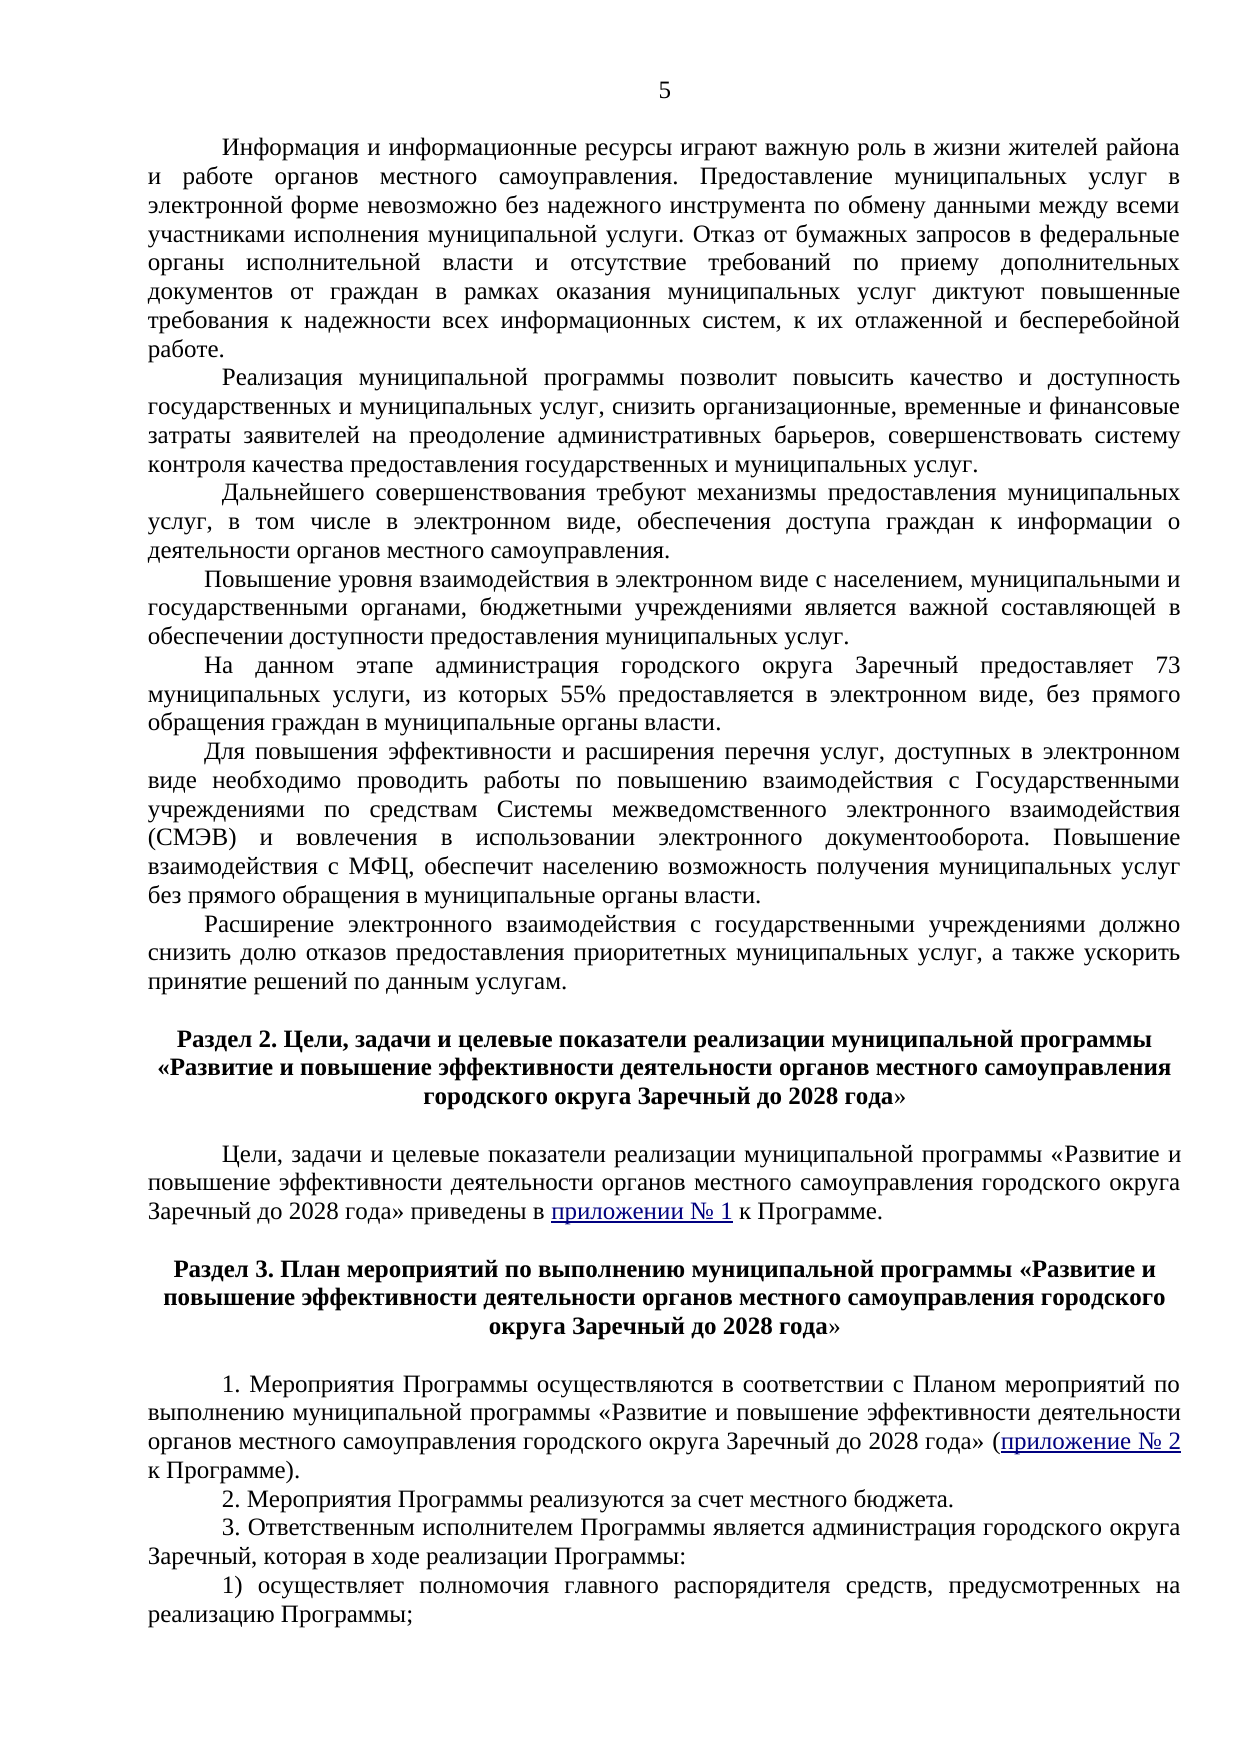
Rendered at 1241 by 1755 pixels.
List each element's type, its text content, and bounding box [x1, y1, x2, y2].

text Раздел 2. Цели, задачи и целевые показатели реализации муниципальной программы «Развитие и повышение эффективности деятельности органов местного самоуправления городского округа Заречный до 2028 года» [148, 1024, 1181, 1110]
text Информация и информационные ресурсы играют важную роль в жизни жителей района и работе органов местного самоуправления. Предоставление муниципальных услуг в электронной форме невозможно без надежного инструмента по обмену данными между всеми участниками исполнения муниципальной услуги. Отказ от бумажных запросов в федеральные органы исполнительной власти и отсутствие требований по приему дополнительных документов от граждан в рамках оказания муниципальных услуг диктуют повышенные требования к надежности всех информационных систем, к их отлаженной и бесперебойной работе. [148, 132, 1181, 362]
text 2. Мероприятия Программы реализуются за счет местного бюджета. [148, 1484, 1181, 1512]
text 1. Мероприятия Программы осуществляются в соответствии с Планом мероприятий по выполнению муниципальной программы «Развитие и повышение эффективности деятельности органов местного самоуправления городского округа Заречный до 2028 года» (приложение № 2 к Программе). [148, 1369, 1181, 1484]
text Расширение электронного взаимодействия с государственными учреждениями должно снизить долю отказов предоставления приоритетных муниципальных услуг, а также ускорить принятие решений по данным услугам. [148, 909, 1181, 995]
text Дальнейшего совершенствования требуют механизмы предоставления муниципальных услуг, в том числе в электронном виде, обеспечения доступа граждан к информации о деятельности органов местного самоуправления. [148, 477, 1181, 564]
text Цели, задачи и целевые показатели реализации муниципальной программы «Развитие и повышение эффективности деятельности органов местного самоуправления городского округа Заречный до 2028 года» приведены в приложении № 1 к Программе. [148, 1139, 1181, 1225]
text Реализация муниципальной программы позволит повысить качество и доступность государственных и муниципальных услуг, снизить организационные, временные и финансовые затраты заявителей на преодоление административных барьеров, совершенствовать систему контроля качества предоставления государственных и муниципальных услуг. [148, 362, 1181, 477]
text Для повышения эффективности и расширения перечня услуг, доступных в электронном виде необходимо проводить работы по повышению взаимодействия с Государственными учреждениями по средствам Системы межведомственного электронного взаимодействия (СМЭВ) и вовлечения в использовании электронного документооборота. Повышение взаимодействия с МФЦ, обеспечит населению возможность получения муниципальных услуг без прямого обращения в муниципальные органы власти. [148, 736, 1181, 909]
text Повышение уровня взаимодействия в электронном виде с населением, муниципальными и государственными органами, бюджетными учреждениями является важной составляющей в обеспечении доступности предоставления муниципальных услуг. [148, 564, 1181, 650]
text Раздел 3. План мероприятий по выполнению муниципальной программы «Развитие и повышение эффективности деятельности органов местного самоуправления городского округа Заречный до 2028 года» [148, 1254, 1181, 1340]
text 1) осуществляет полномочия главного распорядителя средств, предусмотренных на реализацию Программы; [148, 1570, 1181, 1627]
text 3. Ответственным исполнителем Программы является администрация городского округа Заречный, которая в ходе реализации Программы: [148, 1512, 1181, 1570]
text На данном этапе администрация городского округа Заречный предоставляет 73 муниципальных услуги, из которых 55% предоставляется в электронном виде, без прямого обращения граждан в муниципальные органы власти. [148, 650, 1181, 736]
